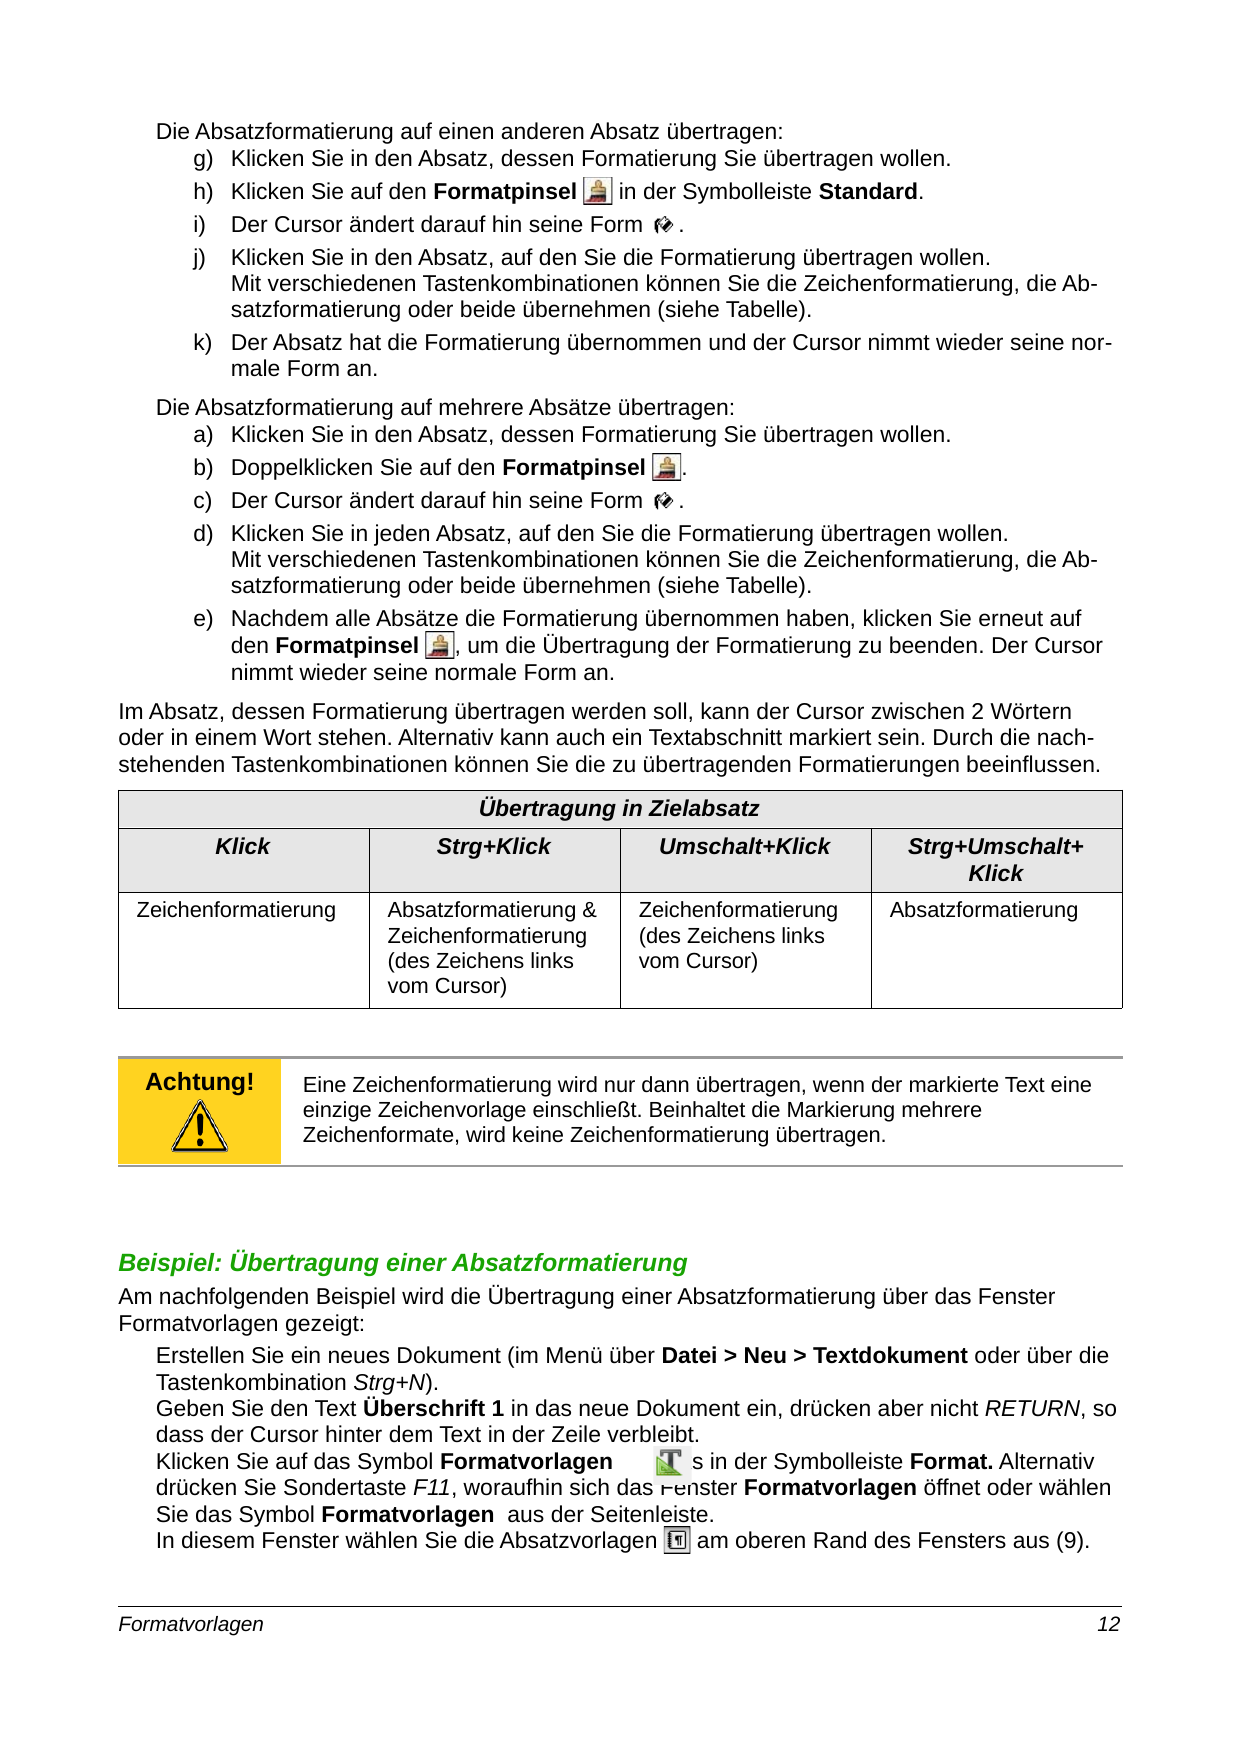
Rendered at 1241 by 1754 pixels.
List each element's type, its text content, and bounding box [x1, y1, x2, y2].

table_cell Absatzformatierung & Zeichenformatierung (des Zeichens links vom Cursor) [370, 893, 620, 1008]
text Erstellen Sie ein neues Dokument (im Menü über Datei > Neu > Textdokument oder über die Tastenkombination Strg+N). [156, 1342, 1122, 1395]
table_cell Zeichenformatierung [119, 893, 369, 1008]
list Doppelklicken Sie auf den Formatpinsel . [193, 453, 652, 481]
subtitle Beispiel: Übertragung einer Absatzformatierung [118, 1248, 1122, 1277]
text In diesem Fenster wählen Sie die Absatzvorlagen am oberen Rand des Fensters aus (Abbildung 9). [156, 1527, 663, 1554]
picture [583, 177, 613, 205]
list Der Cursor ändert darauf hin seine Form . [678, 487, 1122, 513]
picture [663, 1526, 691, 1554]
picture [652, 453, 682, 481]
list Nachdem alle Absätze die Formatierung übernommen haben, klicken Sie erneut auf den Formatpinsel , um die Übertragung der Formatierung zu beenden. Der Cur­sor nimmt wieder seine normale Form an. [193, 605, 1122, 685]
list Der Cursor ändert darauf hin seine Form . [193, 211, 649, 237]
table_cell Zeichenformatierung (des Zeichens links vom Cursor) [621, 893, 871, 1008]
table_cell Strg+Umschalt+ Klick [872, 829, 1122, 892]
list Klicken Sie in den Absatz, dessen Formatierung Sie übertragen wollen. [193, 144, 1122, 171]
list Der Cursor ändert darauf hin seine Form . [678, 211, 1122, 237]
text Die Absatzformatierung auf mehrere Absätze übertragen: [156, 394, 1122, 421]
table_header Achtung! [118, 1059, 281, 1164]
text Im Absatz, dessen Formatierung übertragen werden soll, kann der Cursor zwischen 2 Wörtern oder in einem Wort stehen. Alternativ kann auch ein Textabschnitt markiert sein. Durch die nach­stehenden Tastenkombinationen können Sie die zu übertragenden Formatierungen beeinflussen. [118, 698, 1122, 777]
list in der Symbolleiste Standard. [613, 177, 1122, 205]
table_cell Umschalt+Klick [621, 829, 871, 892]
table_header Eine Zeichenformatierung wird nur dann übertragen, wenn der markierte Text eine einzige Zeichenvorlage einschließt. Beinhaltet die Markierung mehrere Zeichenformate, wird keine Zeichenformatierung übertragen. [281, 1059, 1122, 1164]
list Doppelklicken Sie auf den Formatpinsel . [682, 453, 1122, 481]
list Klicken Sie in den Absatz, auf den Sie die Formatierung übertragen wollen. Mit verschiedenen Tastenkombinationen können Sie die Zeichenformatierung, die Ab­satzformatierung oder beide übernehmen (siehe Tabelle). [193, 244, 1122, 323]
table_header Übertragung in Zielabsatz [119, 791, 1122, 827]
picture [167, 1096, 232, 1156]
list Klicken Sie auf den Formatpinsel [193, 177, 583, 205]
list Am nachfolgenden Beispiel wird die Übertragung einer Absatzformatierung über das Fenster Formatvorlagen gezeigt: [118, 1283, 1122, 1336]
text Klicken Sie auf das Symbol Formatvorlagen links in der Symbolleiste Format. Alternativ drücken Sie Sondertaste F11, woraufhin sich das Fenster Formatvorlagen öffnet oder wählen Sie das Symbol Formatvorlagen aus der Seitenleiste. [156, 1448, 1122, 1527]
text Geben Sie den Text Überschrift 1 in das neue Dokument ein, drücken aber nicht RETURN, so dass der Cursor hinter dem Text in der Zeile verbleibt. [156, 1395, 1122, 1448]
text In diesem Fenster wählen Sie die Absatzvorlagen am oberen Rand des Fensters aus (Abbildung 9). [691, 1527, 1122, 1554]
picture [649, 487, 678, 514]
text Die Absatzformatierung auf einen anderen Absatz übertragen: [156, 118, 1122, 144]
table_cell Strg+Klick [370, 829, 620, 892]
table_cell Klick [119, 829, 369, 892]
picture [653, 1446, 692, 1485]
list Der Absatz hat die Formatierung übernommen und der Cursor nimmt wieder seine nor­male Form an. [193, 329, 1122, 382]
picture [425, 631, 455, 659]
list Klicken Sie in den Absatz, dessen Formatierung Sie übertragen wollen. [193, 421, 1122, 447]
picture [649, 211, 678, 238]
list Klicken Sie in jeden Absatz, auf den Sie die Formatierung übertragen wollen. Mit verschiedenen Tastenkombinationen können Sie die Zeichenformatierung, die Ab­satzformatierung oder beide übernehmen (siehe Tabelle). [193, 520, 1122, 599]
table_cell Absatzformatierung [872, 893, 1122, 1008]
list Der Cursor ändert darauf hin seine Form . [193, 487, 649, 513]
